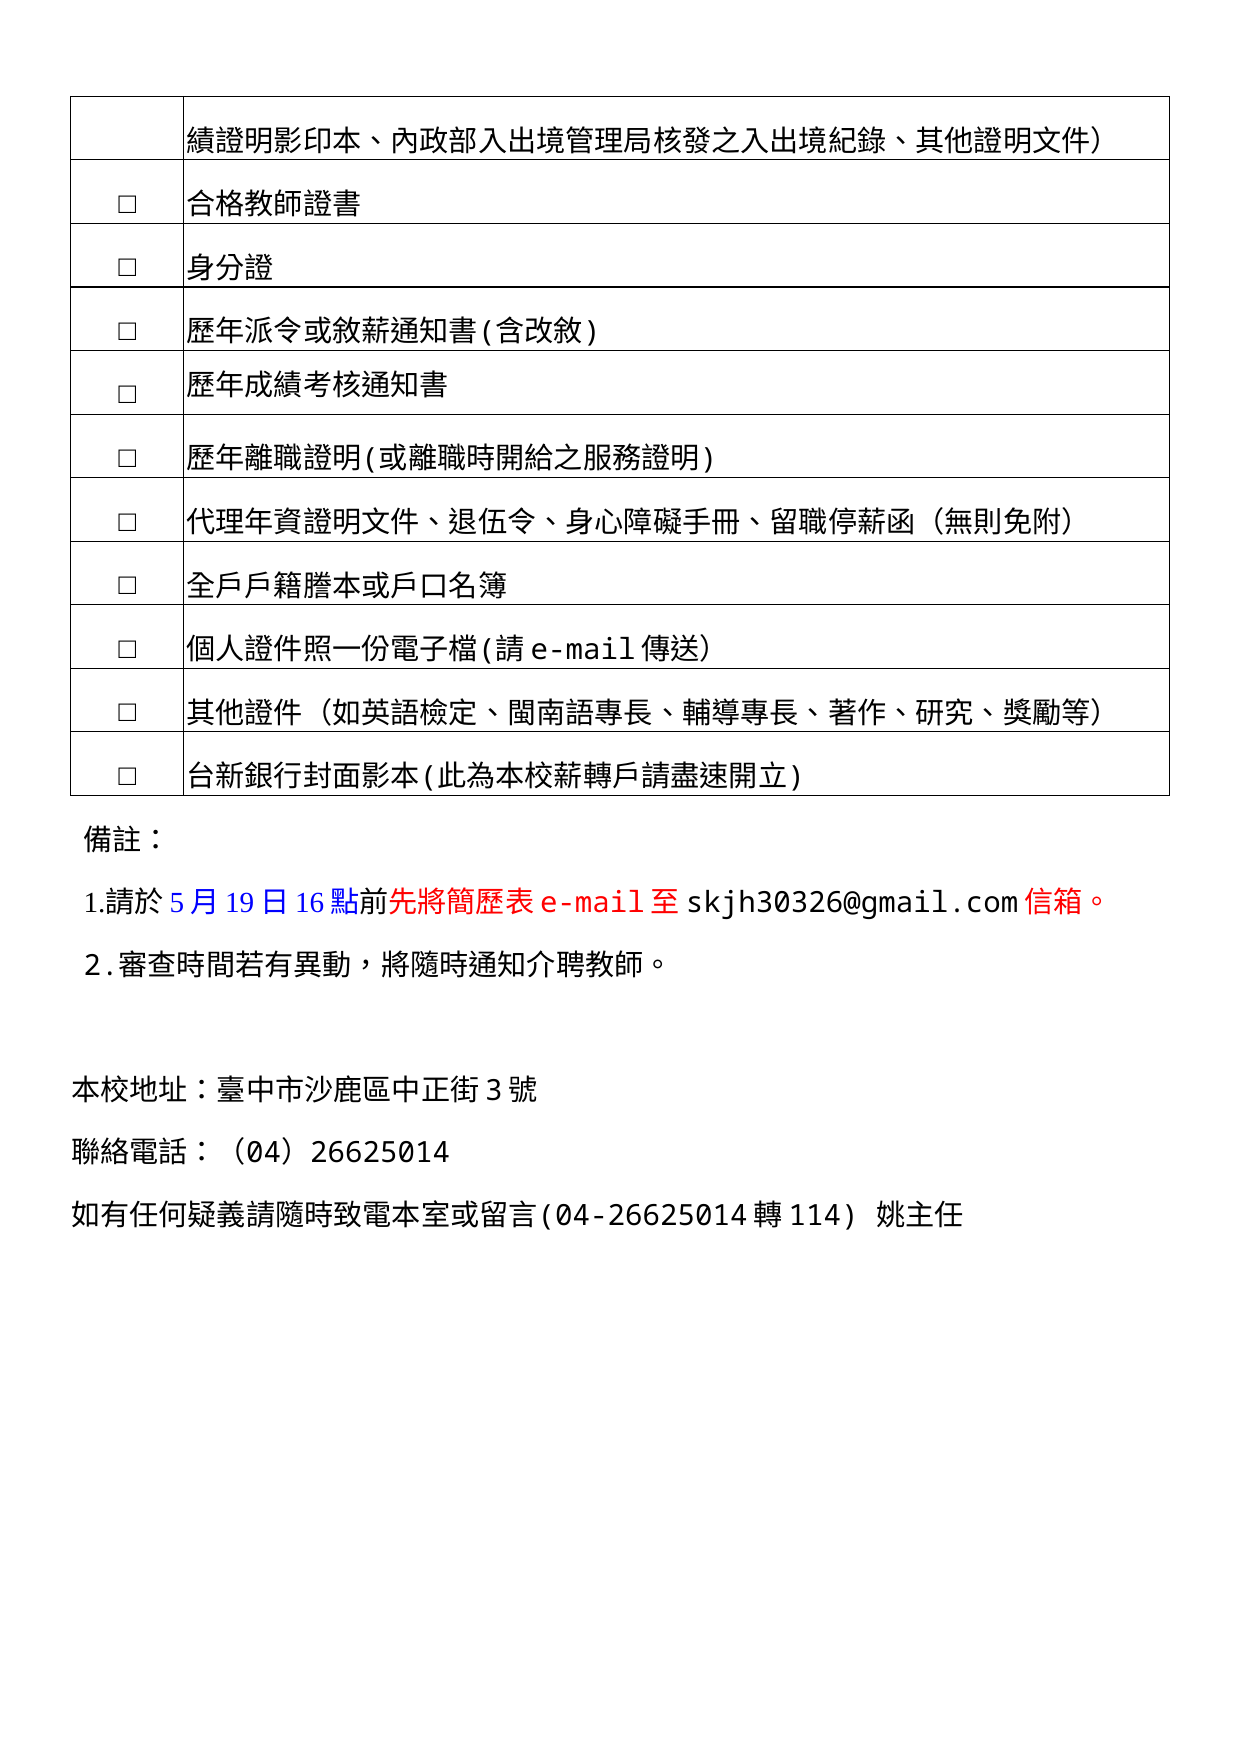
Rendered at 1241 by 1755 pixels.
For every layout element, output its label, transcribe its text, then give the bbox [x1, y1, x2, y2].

table_cell 台新銀行封面影本(此為本校薪轉戶請盡速開立) [184, 732, 1169, 795]
table_cell 身分證 [184, 224, 1169, 286]
table_cell 代理年資證明文件、退伍令、身心障礙手冊、留職停薪函（無則免附） [184, 478, 1169, 541]
text 備註： [83, 796, 1157, 858]
table_cell □ [71, 224, 183, 286]
text 聯絡電話：（04）26625014 [71, 1108, 1169, 1171]
table_cell □ [71, 605, 183, 668]
table_cell 歷年派令或敘薪通知書(含改敘) [184, 288, 1169, 350]
table_cell [71, 97, 183, 159]
table_cell □ [71, 478, 183, 541]
table_cell 全戶戶籍謄本或戶口名簿 [184, 542, 1169, 604]
table_cell □ [71, 669, 183, 731]
table_cell 合格教師證書 [184, 160, 1169, 223]
table_cell 其他證件（如英語檢定、閩南語專長、輔導專長、著作、研究、獎勵等） [184, 669, 1169, 731]
text 2.審查時間若有異動，將隨時通知介聘教師。 [83, 921, 1169, 983]
table_cell □ [71, 732, 183, 795]
table_cell □ [71, 415, 183, 477]
table_cell 績證明影印本、內政部入出境管理局核發之入出境紀錄、其他證明文件） [184, 97, 1169, 159]
table_cell □ [71, 160, 183, 223]
table_cell 歷年成績考核通知書 [184, 351, 1169, 413]
text 1.請於5月19日16點前先將簡歷表e-mail至skjh30326@gmail.com信箱。 [83, 858, 1157, 921]
table_cell □ [71, 351, 183, 413]
text 本校地址：臺中市沙鹿區中正街3號 [71, 1046, 1169, 1108]
table_cell 個人證件照一份電子檔(請e-mail傳送） [184, 605, 1169, 668]
text 如有任何疑義請隨時致電本室或留言(04-26625014轉114) 姚主任 [71, 1171, 1169, 1233]
table_cell □ [71, 288, 183, 350]
table_cell 歷年離職證明(或離職時開給之服務證明) [184, 415, 1169, 477]
table_cell □ [71, 542, 183, 604]
